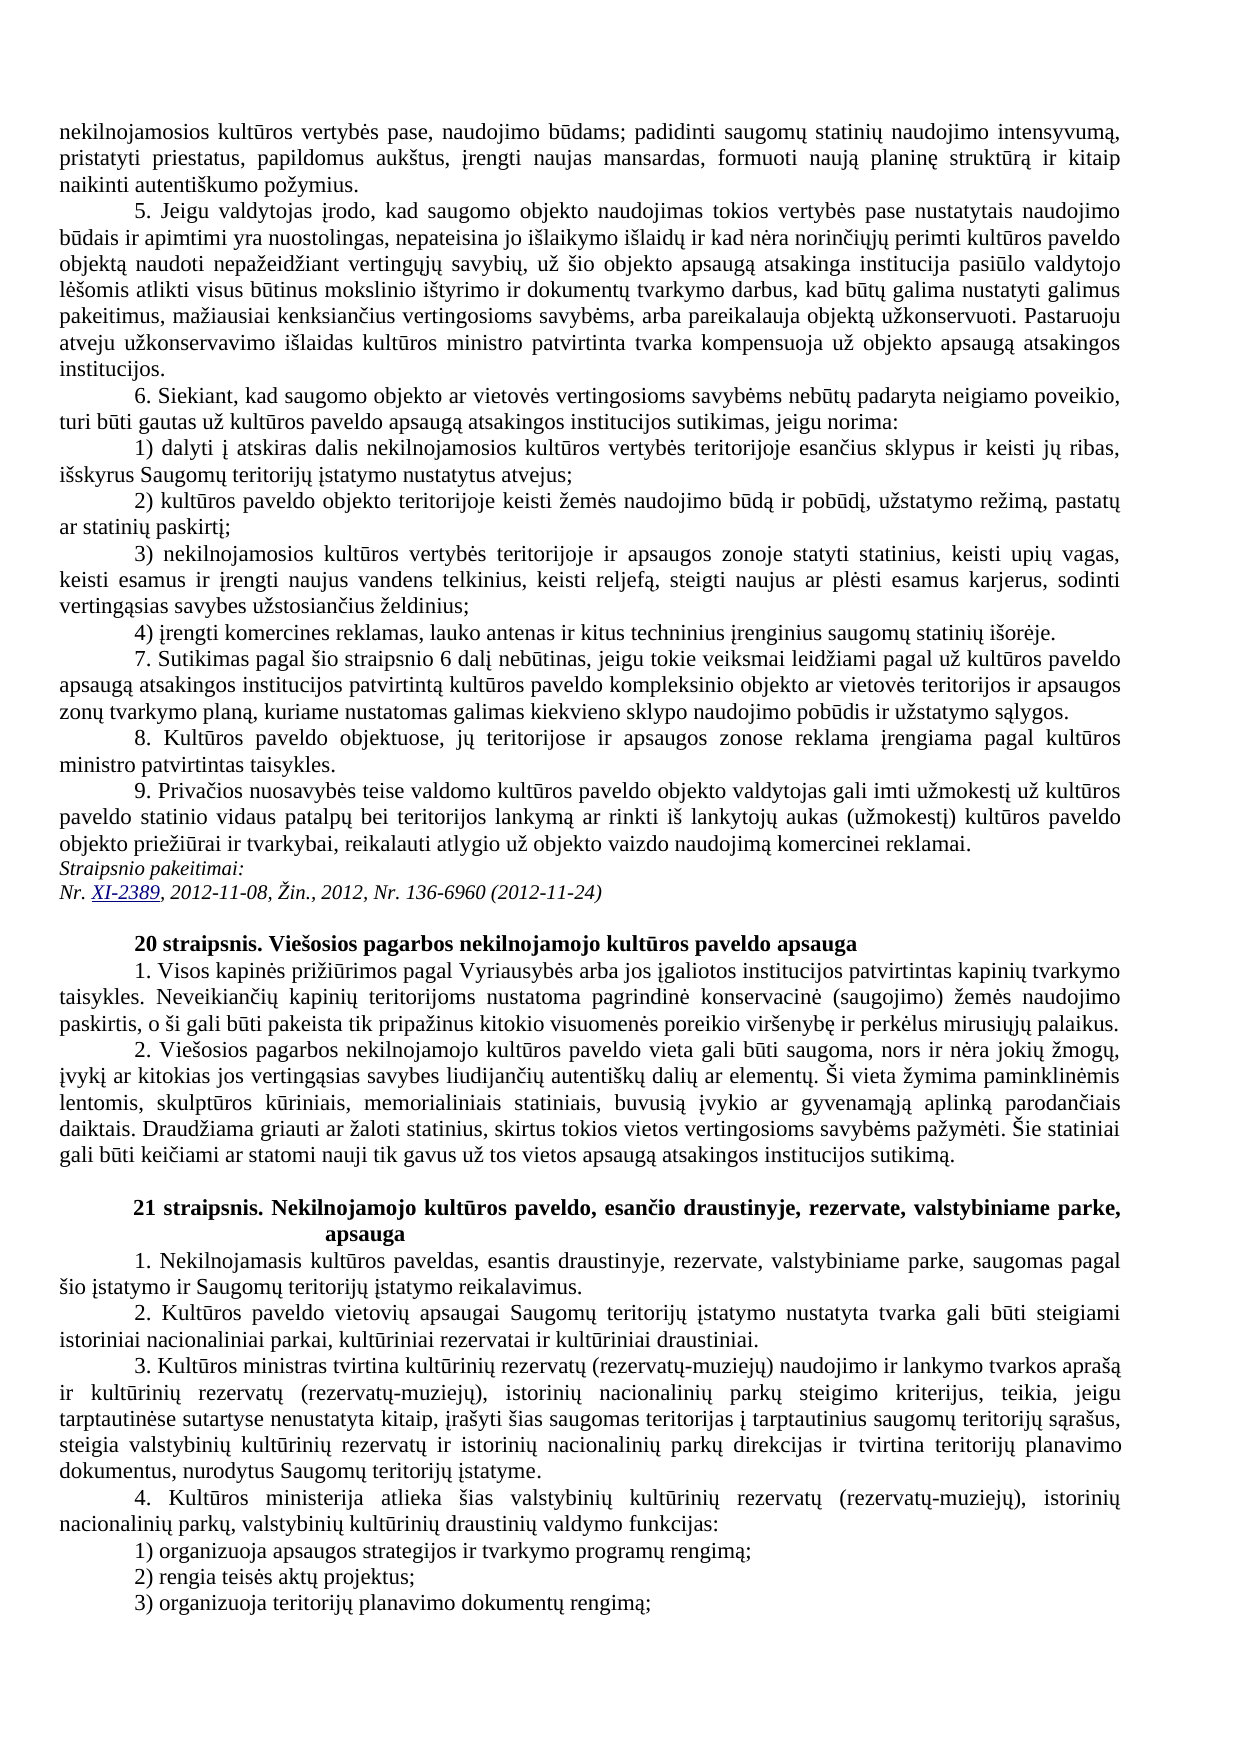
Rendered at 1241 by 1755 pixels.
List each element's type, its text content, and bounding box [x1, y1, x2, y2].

text 21 straipsnis. Nekilnojamojo kultūros paveldo, esančio draustinyje, rezervate, valstybiniame parke, apsauga [133, 1194, 1122, 1247]
text Straipsnio pakeitimai: [59, 856, 1122, 880]
text 1) organizuoja apsaugos strategijos ir tvarkymo programų rengimą; [59, 1537, 1122, 1563]
text 7. Sutikimas pagal šio straipsnio 6 dalį nebūtinas, jeigu tokie veiksmai leidžiami pagal už kultūros paveldo apsaugą atsakingos institucijos patvirtintą kultūros paveldo kompleksinio objekto ar vietovės teritorijos ir apsaugos zonų tvarkymo planą, kuriame nustatomas galimas kiekvieno sklypo naudojimo pobūdis ir užstatymo sąlygos. [59, 645, 1122, 724]
text Nr. XI-2389, 2012-11-08, Žin., 2012, Nr. 136-6960 (2012-11-24) [59, 880, 1122, 904]
text 6. Siekiant, kad saugomo objekto ar vietovės vertingosioms savybėms nebūtų padaryta neigiamo poveikio, turi būti gautas už kultūros paveldo apsaugą atsakingos institucijos sutikimas, jeigu norima: [59, 382, 1122, 434]
text 4) įrengti komercines reklamas, lauko antenas ir kitus techninius įrenginius saugomų statinių išorėje. [59, 619, 1122, 645]
text 1. Nekilnojamasis kultūros paveldas, esantis draustinyje, rezervate, valstybiniame parke, saugomas pagal šio įstatymo ir Saugomų teritorijų įstatymo reikalavimus. [59, 1247, 1122, 1299]
text 4. Kultūros ministerija atlieka šias valstybinių kultūrinių rezervatų (rezervatų-muziejų), istorinių nacionalinių parkų, valstybinių kultūrinių draustinių valdymo funkcijas: [59, 1484, 1122, 1537]
text 2. Kultūros paveldo vietovių apsaugai Saugomų teritorijų įstatymo nustatyta tvarka gali būti steigiami istoriniai nacionaliniai parkai, kultūriniai rezervatai ir kultūriniai draustiniai. [59, 1299, 1122, 1352]
text 3) organizuoja teritorijų planavimo dokumentų rengimą; [59, 1589, 1122, 1616]
text 3. Kultūros ministras tvirtina kultūrinių rezervatų (rezervatų-muziejų) naudojimo ir lankymo tvarkos aprašą ir kultūrinių rezervatų (rezervatų-muziejų), istorinių nacionalinių parkų steigimo kriterijus, teikia, jeigu tarptautinėse sutartyse nenustatyta kitaip, įrašyti šias saugomas teritorijas į tarptautinius saugomų teritorijų sąrašus, steigia valstybinių kultūrinių rezervatų ir istorinių nacionalinių parkų direkcijas ir tvirtina teritorijų planavimo dokumentus, nurodytus Saugomų teritorijų įstatyme. [59, 1352, 1122, 1484]
text 5. Jeigu valdytojas įrodo, kad saugomo objekto naudojimas tokios vertybės pase nustatytais naudojimo būdais ir apimtimi yra nuostolingas, nepateisina jo išlaikymo išlaidų ir kad nėra norinčiųjų perimti kultūros paveldo objektą naudoti nepažeidžiant vertingųjų savybių, už šio objekto apsaugą atsakinga institucija pasiūlo valdytojo lėšomis atlikti visus būtinus mokslinio ištyrimo ir dokumentų tvarkymo darbus, kad būtų galima nustatyti galimus pakeitimus, mažiausiai kenksiančius vertingosioms savybėms, arba pareikalauja objektą užkonservuoti. Pastaruoju atveju užkonservavimo išlaidas kultūros ministro patvirtinta tvarka kompensuoja už objekto apsaugą atsakingos institucijos. [59, 197, 1122, 382]
text 9. Privačios nuosavybės teise valdomo kultūros paveldo objekto valdytojas gali imti užmokestį už kultūros paveldo statinio vidaus patalpų bei teritorijos lankymą ar rinkti iš lankytojų aukas (užmokestį) kultūros paveldo objekto priežiūrai ir tvarkybai, reikalauti atlygio už objekto vaizdo naudojimą komercinei reklamai. [59, 777, 1122, 856]
text nekilnojamosios kultūros vertybės pase, naudojimo būdams; padidinti saugomų statinių naudojimo intensyvumą, pristatyti priestatus, papildomus aukštus, įrengti naujas mansardas, formuoti naują planinę struktūrą ir kitaip naikinti autentiškumo požymius. [59, 118, 1122, 197]
text 2. Viešosios pagarbos nekilnojamojo kultūros paveldo vieta gali būti saugoma, nors ir nėra jokių žmogų, įvykį ar kitokias jos vertingąsias savybes liudijančių autentiškų dalių ar elementų. Ši vieta žymima paminklinėmis lentomis, skulptūros kūriniais, memorialiniais statiniais, buvusią įvykio ar gyvenamąją aplinką parodančiais daiktais. Draudžiama griauti ar žaloti statinius, skirtus tokios vietos vertingosioms savybėms pažymėti. Šie statiniai gali būti keičiami ar statomi nauji tik gavus už tos vietos apsaugą atsakingos institucijos sutikimą. [59, 1036, 1122, 1168]
text 3) nekilnojamosios kultūros vertybės teritorijoje ir apsaugos zonoje statyti statinius, keisti upių vagas, keisti esamus ir įrengti naujus vandens telkinius, keisti reljefą, steigti naujus ar plėsti esamus karjerus, sodinti vertingąsias savybes užstosiančius želdinius; [59, 540, 1122, 619]
text 1) dalyti į atskiras dalis nekilnojamosios kultūros vertybės teritorijoje esančius sklypus ir keisti jų ribas, išskyrus Saugomų teritorijų įstatymo nustatytus atvejus; [59, 434, 1122, 487]
text 2) kultūros paveldo objekto teritorijoje keisti žemės naudojimo būdą ir pobūdį, užstatymo režimą, pastatų ar statinių paskirtį; [59, 487, 1122, 540]
text 8. Kultūros paveldo objektuose, jų teritorijose ir apsaugos zonose reklama įrengiama pagal kultūros ministro patvirtintas taisykles. [59, 724, 1122, 777]
text 1. Visos kapinės prižiūrimos pagal Vyriausybės arba jos įgaliotos institucijos patvirtintas kapinių tvarkymo taisykles. Neveikiančių kapinių teritorijoms nustatoma pagrindinė konservacinė (saugojimo) žemės naudojimo paskirtis, o ši gali būti pakeista tik pripažinus kitokio visuomenės poreikio viršenybę ir perkėlus mirusiųjų palaikus. [59, 957, 1122, 1036]
subtitle 20 straipsnis. Viešosios pagarbos nekilnojamojo kultūros paveldo apsauga [59, 931, 1122, 957]
text 2) rengia teisės aktų projektus; [59, 1563, 1122, 1589]
